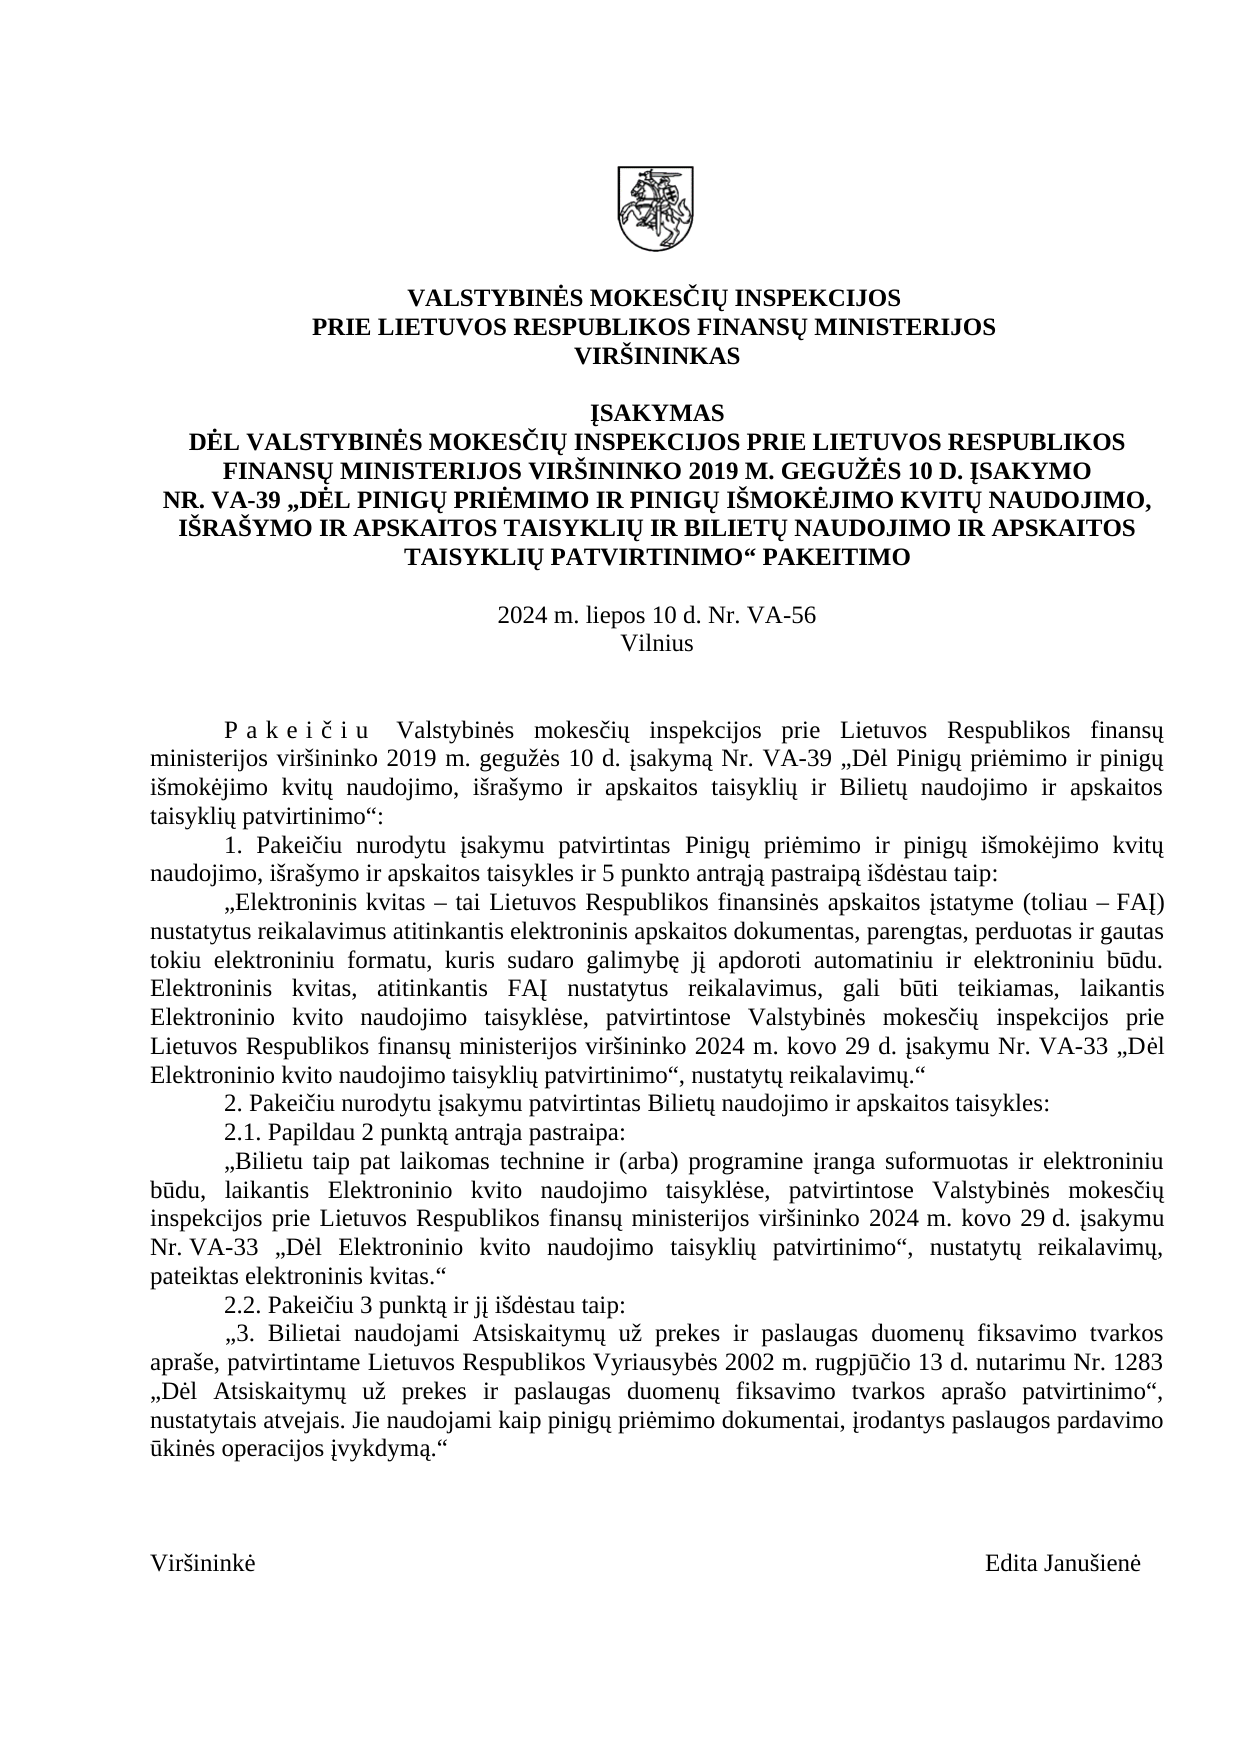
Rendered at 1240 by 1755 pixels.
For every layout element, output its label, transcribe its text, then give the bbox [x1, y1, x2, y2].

text Pakeičiu Valstybinės mokesčių inspekcijos prie Lietuvos Respublikos finansų ministerijos viršininko 2019 m. gegužės 10 d. įsakymą Nr. VA-39 „Dėl Pinigų priėmimo ir pinigų išmokėjimo kvitų naudojimo, išrašymo ir apskaitos taisyklių ir Bilietų naudojimo ir apskaitos taisyklių patvirtinimo“: [150, 715, 1164, 830]
text 2.2. Pakeičiu 3 punktą ir jį išdėstau taip: [150, 1290, 1164, 1318]
text 2024 m. liepos 10 d. Nr. VA-56 [149, 600, 1164, 628]
text DĖL VALSTYBINĖS MOKESČIŲ INSPEKCIJOS PRIE LIETUVOS RESPUBLIKOS FINANSŲ MINISTERIJOS VIRŠININKO 2019 M. GEGUŽĖS 10 D. ĮSAKYMO [150, 427, 1164, 485]
text NR. VA-39 „DĖL PINIGŲ PRIĖMIMO IR PINIGŲ IŠMOKĖJIMO KVITŲ NAUDOJIMO, IŠRAŠYMO IR APSKAITOS TAISYKLIŲ IR BILIETŲ NAUDOJIMO IR APSKAITOS TAISYKLIŲ PATVIRTINIMO“ PAKEITIMO [150, 485, 1164, 571]
text „Bilietu taip pat laikomas technine ir (arba) programine įranga suformuotas ir elektroniniu būdu, laikantis Elektroninio kvito naudojimo taisyklėse, patvirtintose Valstybinės mokesčių inspekcijos prie Lietuvos Respublikos finansų ministerijos viršininko 2024 m. kovo 29 d. įsakymu Nr. VA-33 „Dėl Elektroninio kvito naudojimo taisyklių patvirtinimo“, nustatytų reikalavimų, pateiktas elektroninis kvitas.“ [150, 1146, 1164, 1290]
text 1. Pakeičiu nurodytu įsakymu patvirtintas Pinigų priėmimo ir pinigų išmokėjimo kvitų naudojimo, išrašymo ir apskaitos taisykles ir 5 punkto antrąją pastraipą išdėstau taip: [150, 830, 1164, 887]
text „Elektroninis kvitas – tai Lietuvos Respublikos finansinės apskaitos įstatyme (toliau – FAĮ) nustatytus reikalavimus atitinkantis elektroninis apskaitos dokumentas, parengtas, perduotas ir gautas tokiu elektroniniu formatu, kuris sudaro galimybę jį apdoroti automatiniu ir elektroniniu būdu. Elektroninis kvitas, atitinkantis FAĮ nustatytus reikalavimus, gali būti teikiamas, laikantis Elektroninio kvito naudojimo taisyklėse, patvirtintose Valstybinės mokesčių inspekcijos prie Lietuvos Respublikos finansų ministerijos viršininko 2024 m. kovo 29 d. įsakymu Nr. VA-33 „Dėl Elektroninio kvito naudojimo taisyklių patvirtinimo“, nustatytų reikalavimų.“ [150, 887, 1164, 1088]
text Vilnius [149, 628, 1164, 657]
text 2. Pakeičiu nurodytu įsakymu patvirtintas Bilietų naudojimo ir apskaitos taisykles: [150, 1088, 1164, 1117]
text Viršininkė Edita Janušienė [150, 1548, 1164, 1577]
text „3. Bilietai naudojami Atsiskaitymų už prekes ir paslaugas duomenų fiksavimo tvarkos apraše, patvirtintame Lietuvos Respublikos Vyriausybės 2002 m. rugpjūčio 13 d. nutarimu Nr. 1283 „Dėl Atsiskaitymų už prekes ir paslaugas duomenų fiksavimo tvarkos aprašo patvirtinimo“, nustatytais atvejais. Jie naudojami kaip pinigų priėmimo dokumentai, įrodantys paslaugos pardavimo ūkinės operacijos įvykdymą.“ [150, 1318, 1164, 1462]
text VALSTYBINĖS MOKESČIŲ INSPEKCIJOS PRIE LIETUVOS RESPUBLIKOS FINANSŲ MINISTERIJOS VIRŠININKAS [150, 283, 1164, 370]
text 2.1. Papildau 2 punktą antrąja pastraipa: [224, 1117, 1164, 1146]
text ĮSAKYMAS [150, 398, 1164, 427]
